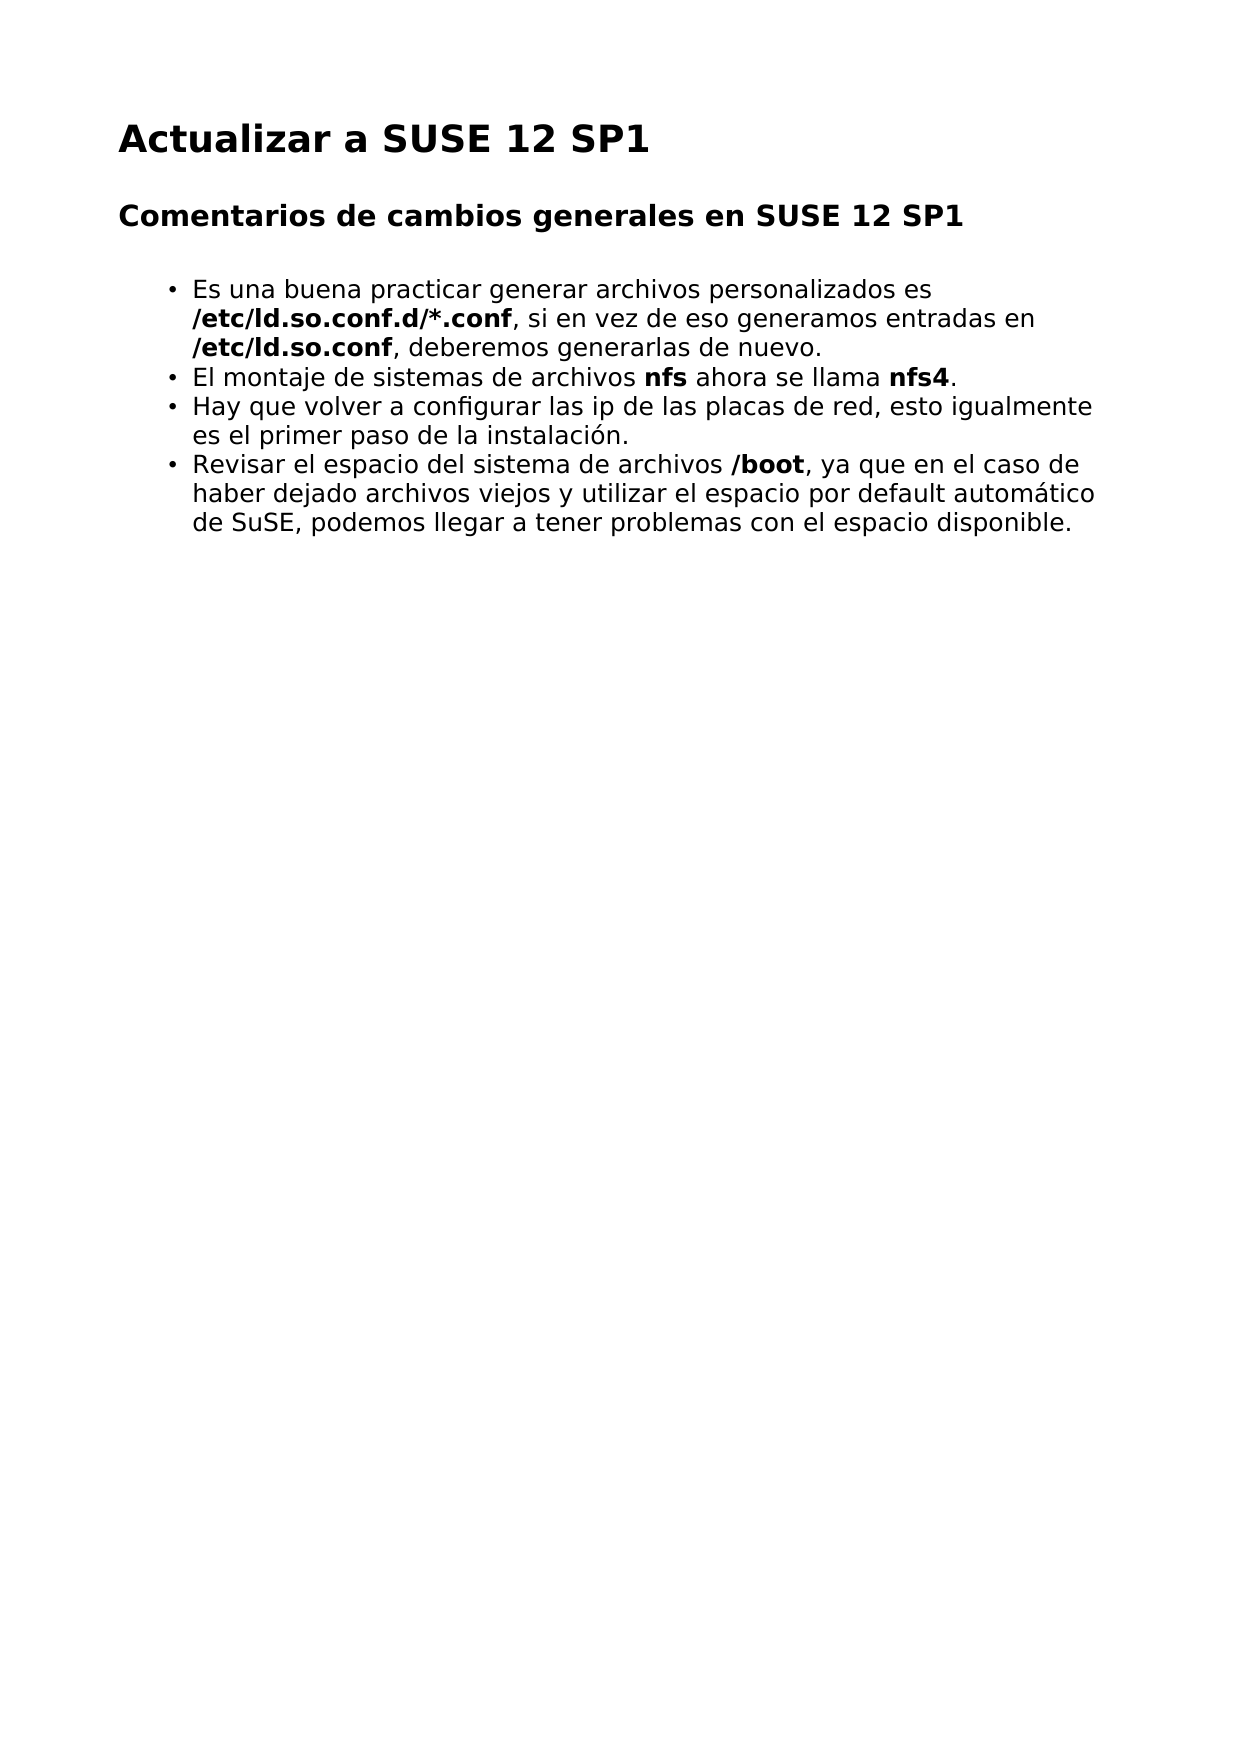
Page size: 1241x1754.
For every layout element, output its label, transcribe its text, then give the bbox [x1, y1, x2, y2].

list Hay que volver a configurar las ip de las placas de red, esto igualmente es el primer paso de la instalación. [177, 392, 1122, 450]
list Revisar el espacio del sistema de archivos /boot, ya que en el caso de haber dejado archivos viejos y utilizar el espacio por default automático de SuSE, podemos llegar a tener problemas con el espacio disponible. [177, 450, 1122, 538]
list El montaje de sistemas de archivos nfs ahora se llama nfs4. [177, 363, 1122, 392]
subtitle Comentarios de cambios generales en SUSE 12 SP1 [118, 199, 1122, 233]
list Es una buena practicar generar archivos personalizados es /etc/ld.so.conf.d/*.conf, si en vez de eso generamos entradas en /etc/ld.so.conf, deberemos generarlas de nuevo. [177, 275, 1122, 363]
subtitle Actualizar a SUSE 12 SP1 [118, 118, 1122, 162]
